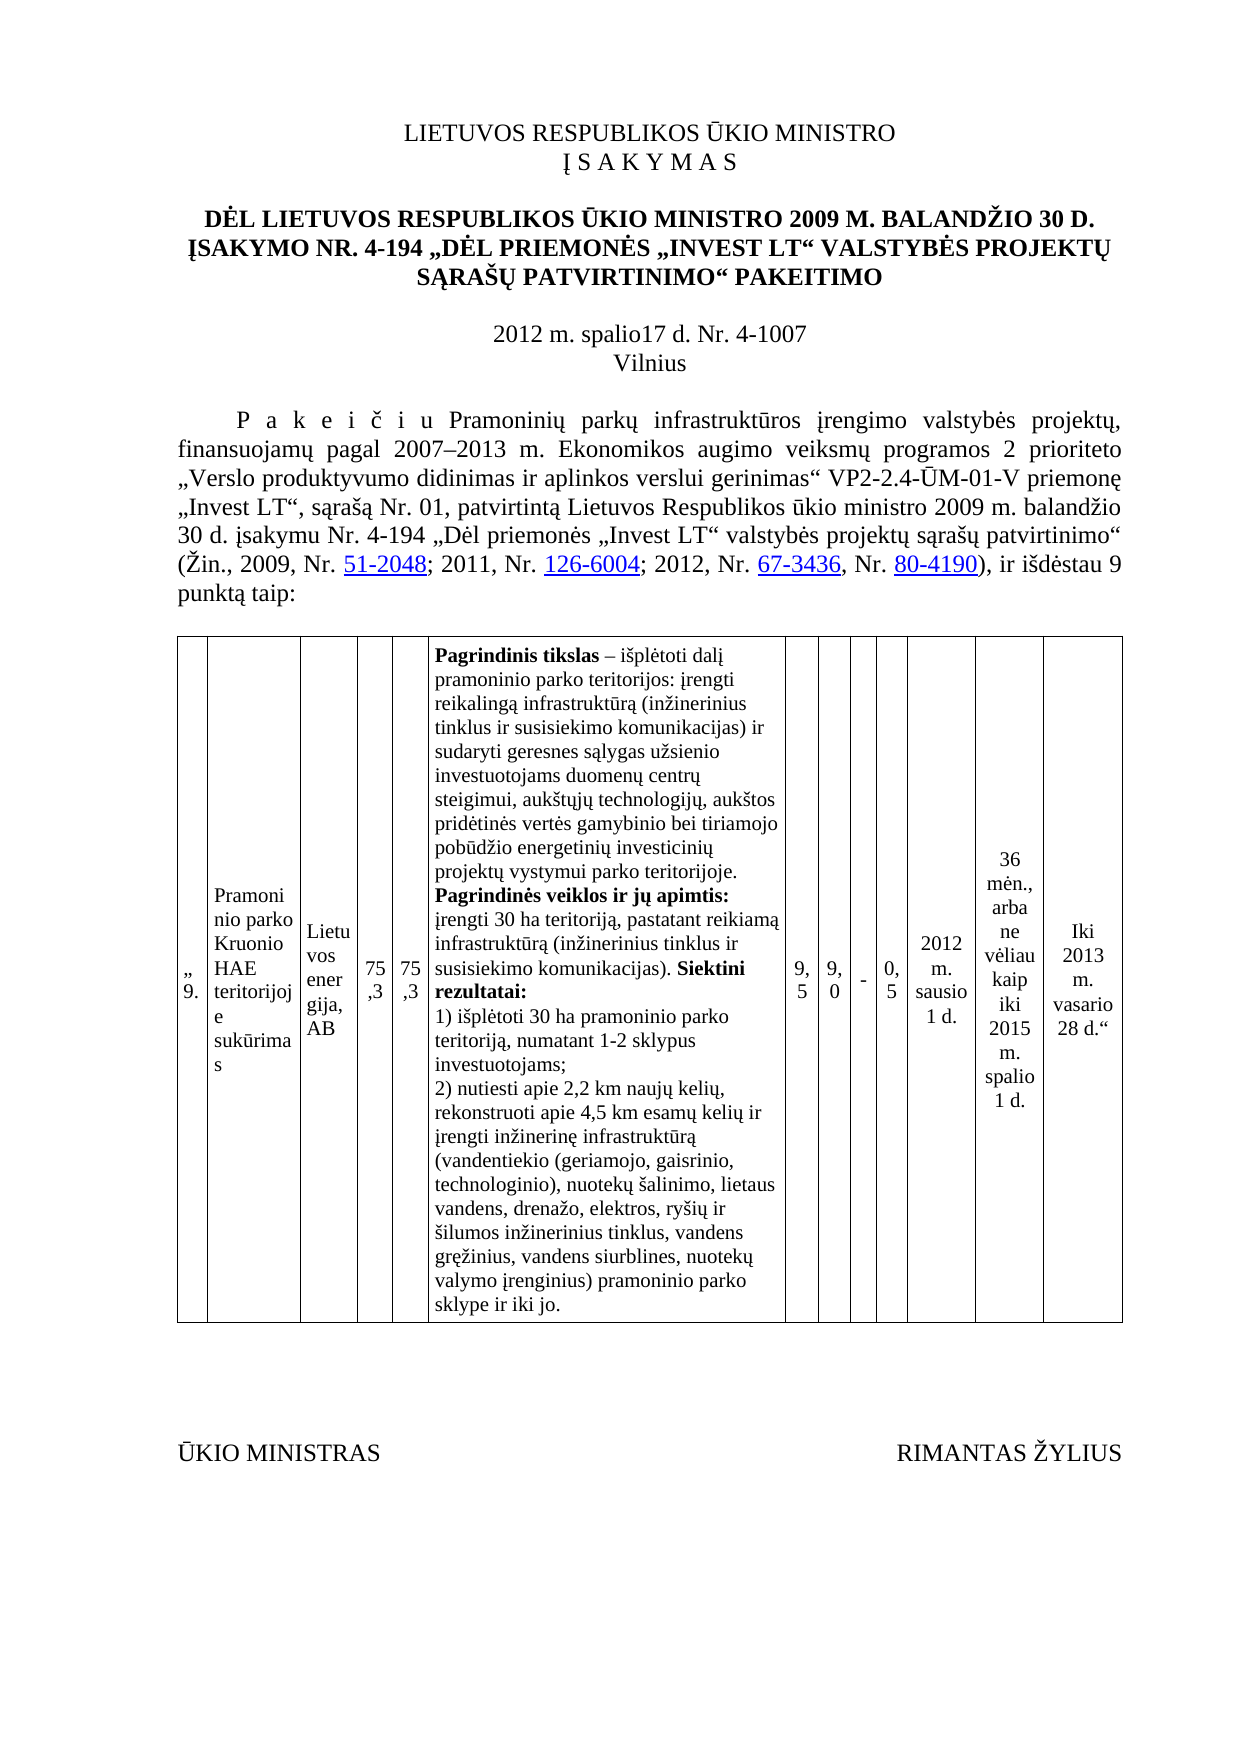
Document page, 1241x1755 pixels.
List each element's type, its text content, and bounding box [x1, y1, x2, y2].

text P a k e i č i u Pramoninių parkų infrastruktūros įrengimo valstybės projektų, finansuojamų pagal 2007–2013 m. Ekonomikos augimo veiksmų programos 2 prioriteto „Verslo produktyvumo didinimas ir aplinkos verslui gerinimas“ VP2-2.4-ŪM-01-V priemonę „Invest LT“, sąrašą Nr. 01, patvirtintą Lietuvos Respublikos ūkio ministro 2009 m. balandžio 30 d. įsakymu Nr. 4-194 „Dėl priemonės „Invest LT“ valstybės projektų sąrašų patvirtinimo“ (Žin., 2009, Nr. 51-2048; 2011, Nr. 126-6004; 2012, Nr. 67-3436, Nr. 80-4190), ir išdėstau 9 punktą taip: [177, 406, 1122, 607]
text LIETUVOS RESPUBLIKOS ŪKIO MINISTRO [177, 118, 1122, 147]
table_header 9,5 [786, 637, 818, 1322]
text Ūkio ministras Rimantas Žylius [177, 1438, 1122, 1467]
table_header 2012 m. sausio 1 d. [908, 637, 975, 1322]
text į s a k y m a s [177, 147, 1122, 176]
text Vilnius [177, 348, 1122, 377]
table_header 0,5 [877, 637, 907, 1322]
table_header Iki 2013 m. vasario 28 d.“ [1044, 637, 1122, 1322]
text 2012 m. spalio17 d. Nr. 4-1007 [177, 319, 1122, 348]
text DĖL LIETUVOS RESPUBLIKOS ŪKIO MINISTRO 2009 M. BALANDŽIO 30 D. ĮSAKYMO Nr. 4-194 „DĖL PRIEMONĖS „INVEST LT“ VALSTYBĖS PROJEKTŲ SĄRAŠŲ PATVIRTINIMO“ PAKEITIMO [177, 204, 1122, 291]
table_header 75,3 [358, 637, 392, 1322]
table_header Lietuvos energija, AB [301, 637, 357, 1322]
table_header Pramoninio parko Kruonio HAE teritorijoje sukūrimas [208, 637, 300, 1322]
table_header - [851, 637, 876, 1322]
table_header „9. [178, 637, 207, 1322]
table_header 75,3 [393, 637, 428, 1322]
table_header 9,0 [819, 637, 850, 1322]
table_header Pagrindinis tikslas – išplėtoti dalį pramoninio parko teritorijos: įrengti reikalingą infrastruktūrą (inžinerinius tinklus ir susisiekimo komunikacijas) ir sudaryti geresnes sąlygas užsienio investuotojams duomenų centrų steigimui, aukštųjų technologijų, aukštos pridėtinės vertės gamybinio bei tiriamojo pobūdžio energetinių investicinių projektų vystymui parko teritorijoje. Pagrindinės veiklos ir jų apimtis: įrengti 30 ha teritoriją, pastatant reikiamą infrastruktūrą (inžinerinius tinklus ir susisiekimo komunikacijas). Siektini rezultatai: 1) išplėtoti 30 ha pramoninio parko teritoriją, numatant 1-2 sklypus investuotojams; 2) nutiesti apie 2,2 km naujų kelių, rekonstruoti apie 4,5 km esamų kelių ir įrengti inžinerinę infrastruktūrą (vandentiekio (geriamojo, gaisrinio, technologinio), nuotekų šalinimo, lietaus vandens, drenažo, elektros, ryšių ir šilumos inžinerinius tinklus, vandens gręžinius, vandens siurblines, nuotekų valymo įrenginius) pramoninio parko sklype ir iki jo. [429, 637, 785, 1322]
table_header 36 mėn., arba ne vėliau kaip iki 2015 m. spalio 1 d. [976, 637, 1043, 1322]
